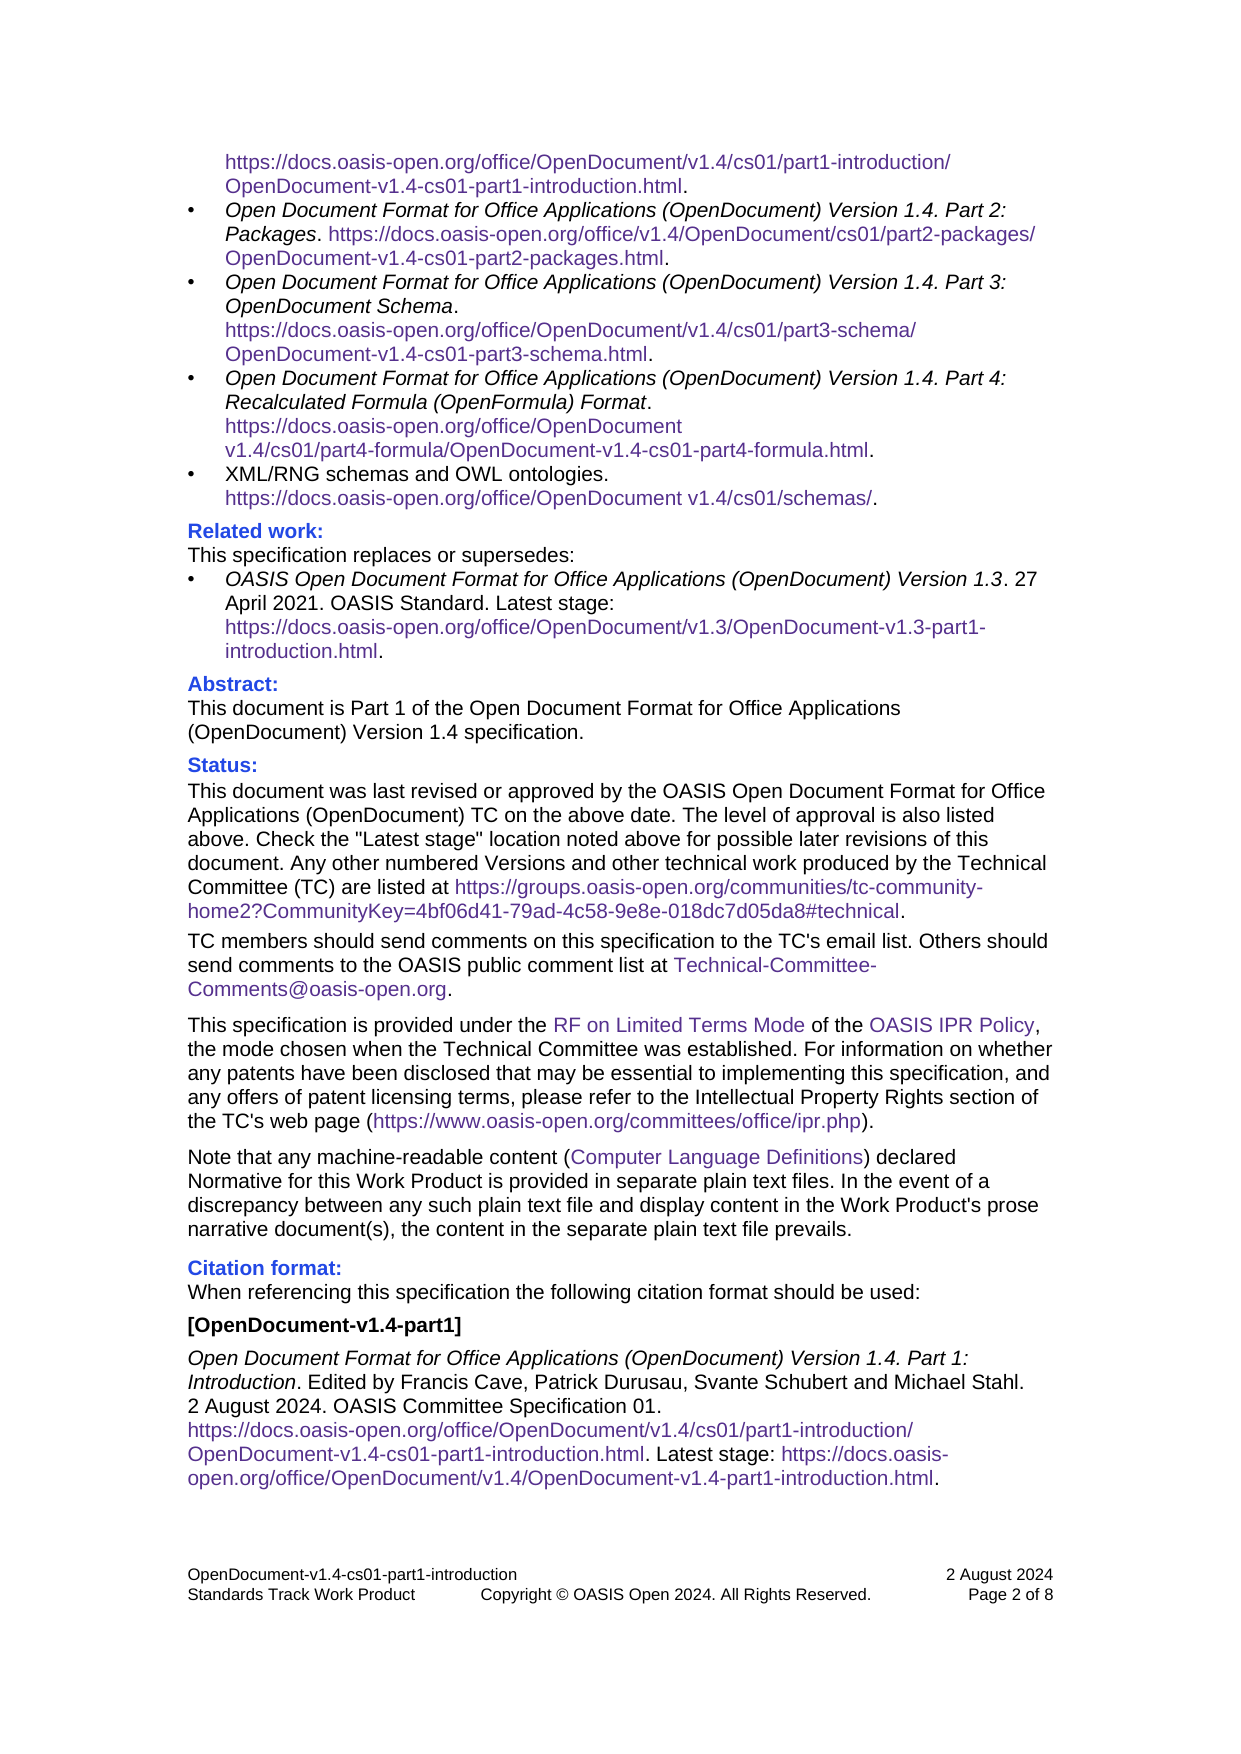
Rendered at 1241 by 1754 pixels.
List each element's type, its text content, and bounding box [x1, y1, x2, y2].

text Note that any machine-readable content (Computer Language Definitions) declared Normative for this Work Product is provided in separate plain text files. In the event of a discrepancy between any such plain text file and display content in the Work Product's prose narrative document(s), the content in the separate plain text file prevails. [187, 1145, 1053, 1241]
title [OpenDocument-v1.4-part1] [187, 1313, 1053, 1337]
list OASIS Open Document Format for Office Applications (OpenDocument) Version 1.3. 27 April 2021. OASIS Standard. Latest stage: https://docs.oasis-open.org/office/OpenDocument/v1.3/OpenDocument-v1.3-part1-introduction.html. [187, 567, 1053, 663]
title Abstract: [187, 672, 1053, 696]
text This document is Part 1 of the Open Document Format for Office Applications (OpenDocument) Version 1.4 specification. [187, 696, 1053, 743]
list Open Document Format for Office Applications (OpenDocument) Version 1.4. Part 3: OpenDocument Schema. https://docs.oasis-open.org/office/OpenDocument/v1.4/cs01/part3-schema/OpenDocument-v1.4-cs01-part3-schema.html. [187, 270, 1053, 366]
list Open Document Format for Office Applications (OpenDocument) Version 1.4. Part 4: Recalculated Formula (OpenFormula) Format. https://docs.oasis-open.org/office/OpenDocument v1.4/cs01/part4-formula/OpenDocument-v1.4-cs01-part4-formula.html. [187, 366, 1053, 462]
list XML/RNG schemas and OWL ontologies. https://docs.oasis-open.org/office/OpenDocument v1.4/cs01/schemas/. [187, 462, 1053, 510]
title This specification replaces or supersedes: [187, 543, 1053, 567]
text This document was last revised or approved by the OASIS Open Document Format for Office Applications (OpenDocument) TC on the above date. The level of approval is also listed above. Check the "Latest stage" location noted above for possible later revisions of this document. Any other numbered Versions and other technical work produced by the Technical Committee (TC) are listed at https://groups.oasis-open.org/communities/tc-community-home2?CommunityKey=4bf06d41-79ad-4c58-9e8e-018dc7d05da8#technical. [187, 779, 1053, 923]
title When referencing this specification the following citation format should be used: [187, 1280, 1053, 1304]
text Open Document Format for Office Applications (OpenDocument) Version 1.4. Part 1: Introduction. Edited by Francis Cave, Patrick Durusau, Svante Schubert and Michael Stahl. 2 August 2024. OASIS Committee Specification 01. https://docs.oasis-open.org/office/OpenDocument/v1.4/cs01/part1-introduction/OpenDocument-v1.4-cs01-part1-introduction.html. Latest stage: https://docs.oasis-open.org/office/OpenDocument/v1.4/OpenDocument-v1.4-part1-introduction.html. [187, 1346, 1053, 1489]
list Open Document Format for Office Applications (OpenDocument) Version 1.4. Part 2: Packages. https://docs.oasis-open.org/office/v1.4/OpenDocument/cs01/part2-packages/OpenDocument-v1.4-cs01-part2-packages.html. [187, 198, 1053, 270]
text This specification is provided under the RF on Limited Terms Mode of the OASIS IPR Policy, the mode chosen when the Technical Committee was established. For information on whether any patents have been disclosed that may be essential to implementing this specification, and any offers of patent licensing terms, please refer to the Intellectual Property Rights section of the TC's web page (https://www.oasis-open.org/committees/office/ipr.php). [187, 1013, 1053, 1133]
text TC members should send comments on this specification to the TC's email list. Others should send comments to the OASIS public comment list at Technical-Committee-Comments@oasis-open.org. [187, 929, 1053, 1001]
list https://docs.oasis-open.org/office/OpenDocument/v1.4/cs01/part1-introduction/OpenDocument-v1.4-cs01-part1-introduction.html. [187, 150, 1053, 198]
title Citation format: [187, 1256, 1053, 1280]
title Related work: [187, 519, 1053, 543]
title Status: [187, 752, 1053, 776]
